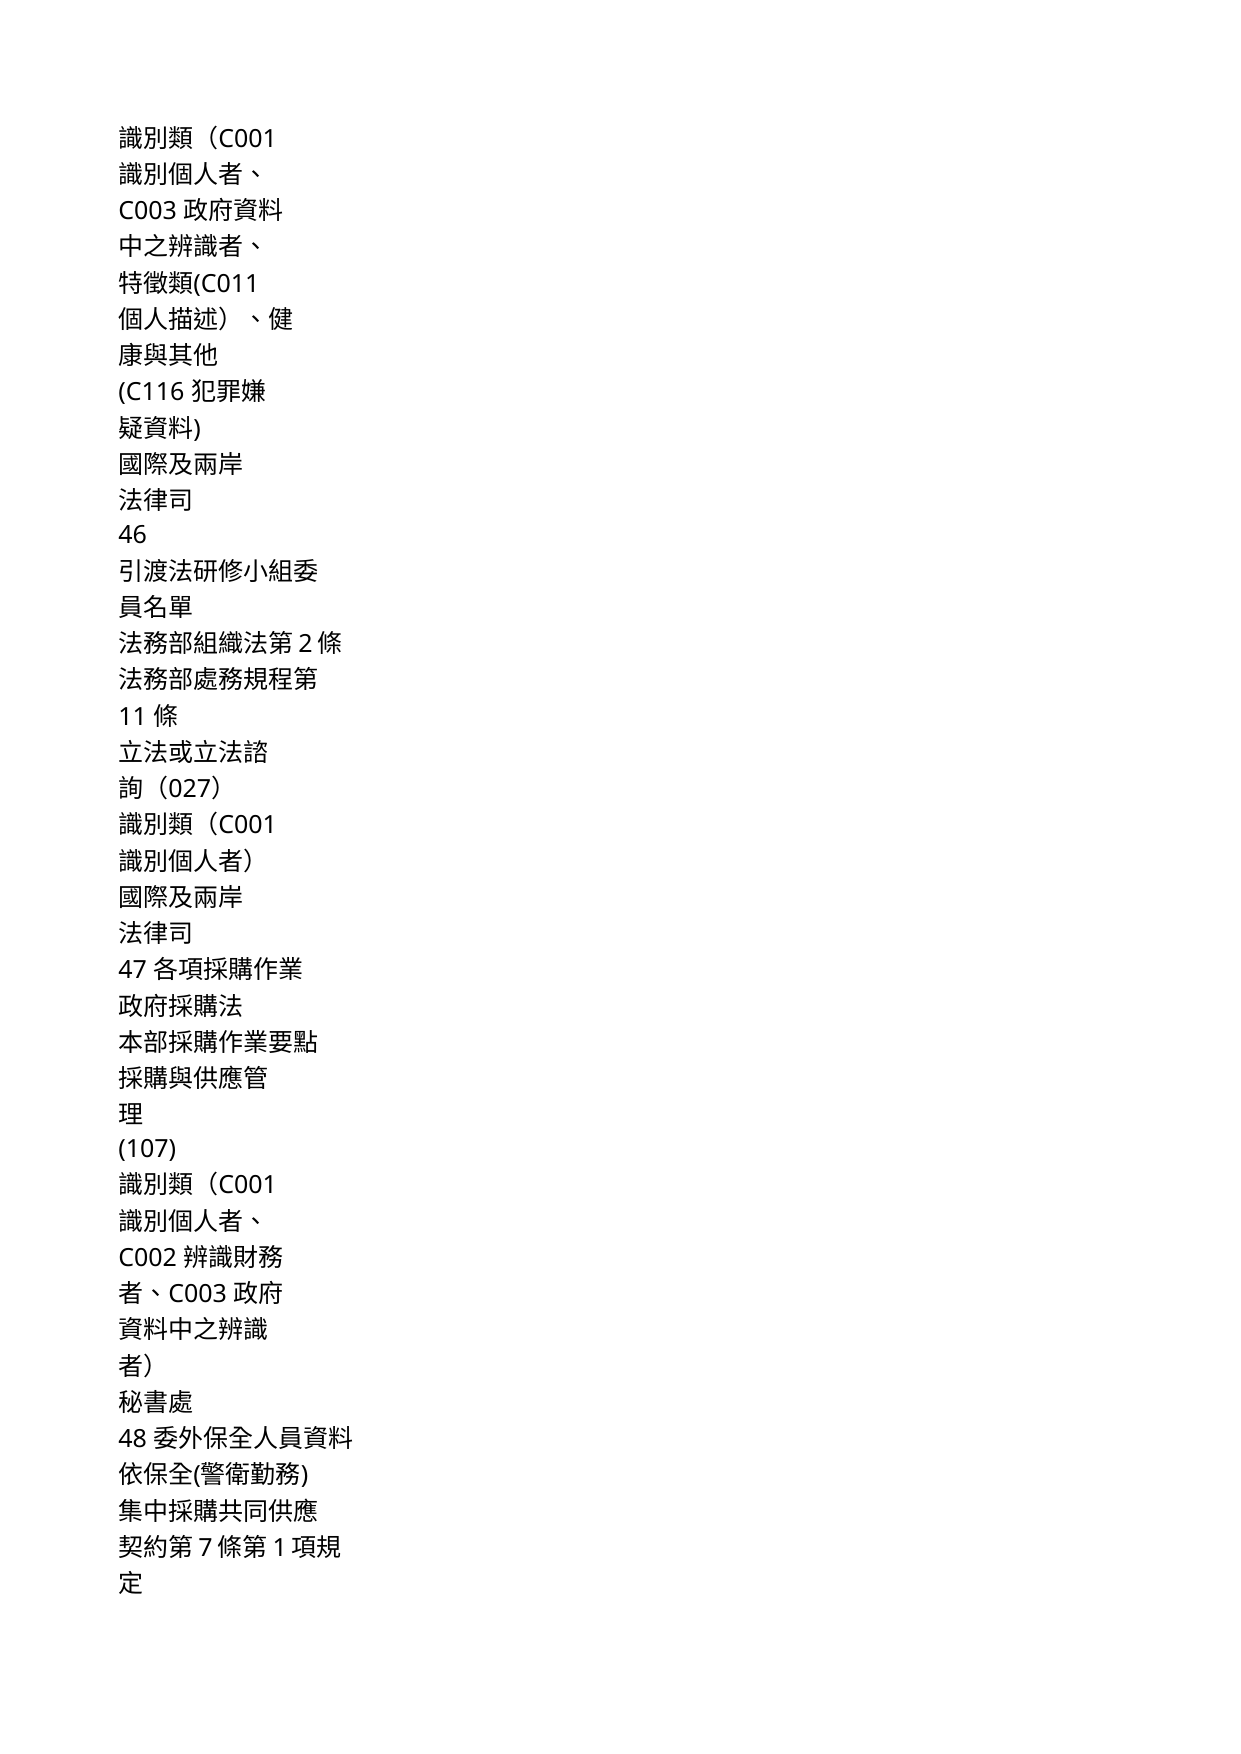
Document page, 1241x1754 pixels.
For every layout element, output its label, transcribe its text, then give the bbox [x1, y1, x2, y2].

text 者、C003 政府 [118, 1274, 1122, 1310]
text 法律司 [118, 481, 1122, 517]
text 疑資料) [118, 408, 1122, 444]
text 依保全(警衛勤務) [118, 1455, 1122, 1491]
text 識別類（C001 [118, 1165, 1122, 1201]
text 識別個人者、 [118, 154, 1122, 191]
text 立法或立法諮 [118, 732, 1122, 768]
text 定 [118, 1564, 1122, 1600]
text 理 [118, 1095, 1122, 1131]
text 個人描述）、健 [118, 299, 1122, 336]
text 國際及兩岸 [118, 444, 1122, 481]
text 11 條 [118, 696, 1122, 732]
text 識別個人者） [118, 841, 1122, 877]
text (C116 犯罪嫌 [118, 372, 1122, 408]
text 48 委外保全人員資料 [118, 1419, 1122, 1455]
text 本部採購作業要點 [118, 1022, 1122, 1058]
text 識別個人者、 [118, 1201, 1122, 1237]
text 46 [118, 517, 1122, 551]
text 引渡法研修小組委 [118, 551, 1122, 587]
text C002 辨識財務 [118, 1237, 1122, 1274]
text 者） [118, 1346, 1122, 1382]
text 法務部處務規程第 [118, 660, 1122, 696]
text (107) [118, 1131, 1122, 1165]
text 法務部組織法第2條 [118, 623, 1122, 660]
text 國際及兩岸 [118, 877, 1122, 913]
text 員名單 [118, 587, 1122, 623]
text 採購與供應管 [118, 1058, 1122, 1095]
text 契約第7條第1項規 [118, 1527, 1122, 1564]
text 詢（027） [118, 768, 1122, 805]
text 秘書處 [118, 1382, 1122, 1419]
text 識別類（C001 [118, 118, 1122, 154]
text 中之辨識者、 [118, 227, 1122, 263]
text 資料中之辨識 [118, 1310, 1122, 1346]
text 法律司 [118, 913, 1122, 950]
text 47 各項採購作業 [118, 950, 1122, 986]
text 特徵類(C011 [118, 263, 1122, 299]
text 康與其他 [118, 336, 1122, 372]
text 政府採購法 [118, 986, 1122, 1022]
text C003 政府資料 [118, 191, 1122, 227]
text 識別類（C001 [118, 805, 1122, 841]
text 集中採購共同供應 [118, 1491, 1122, 1527]
